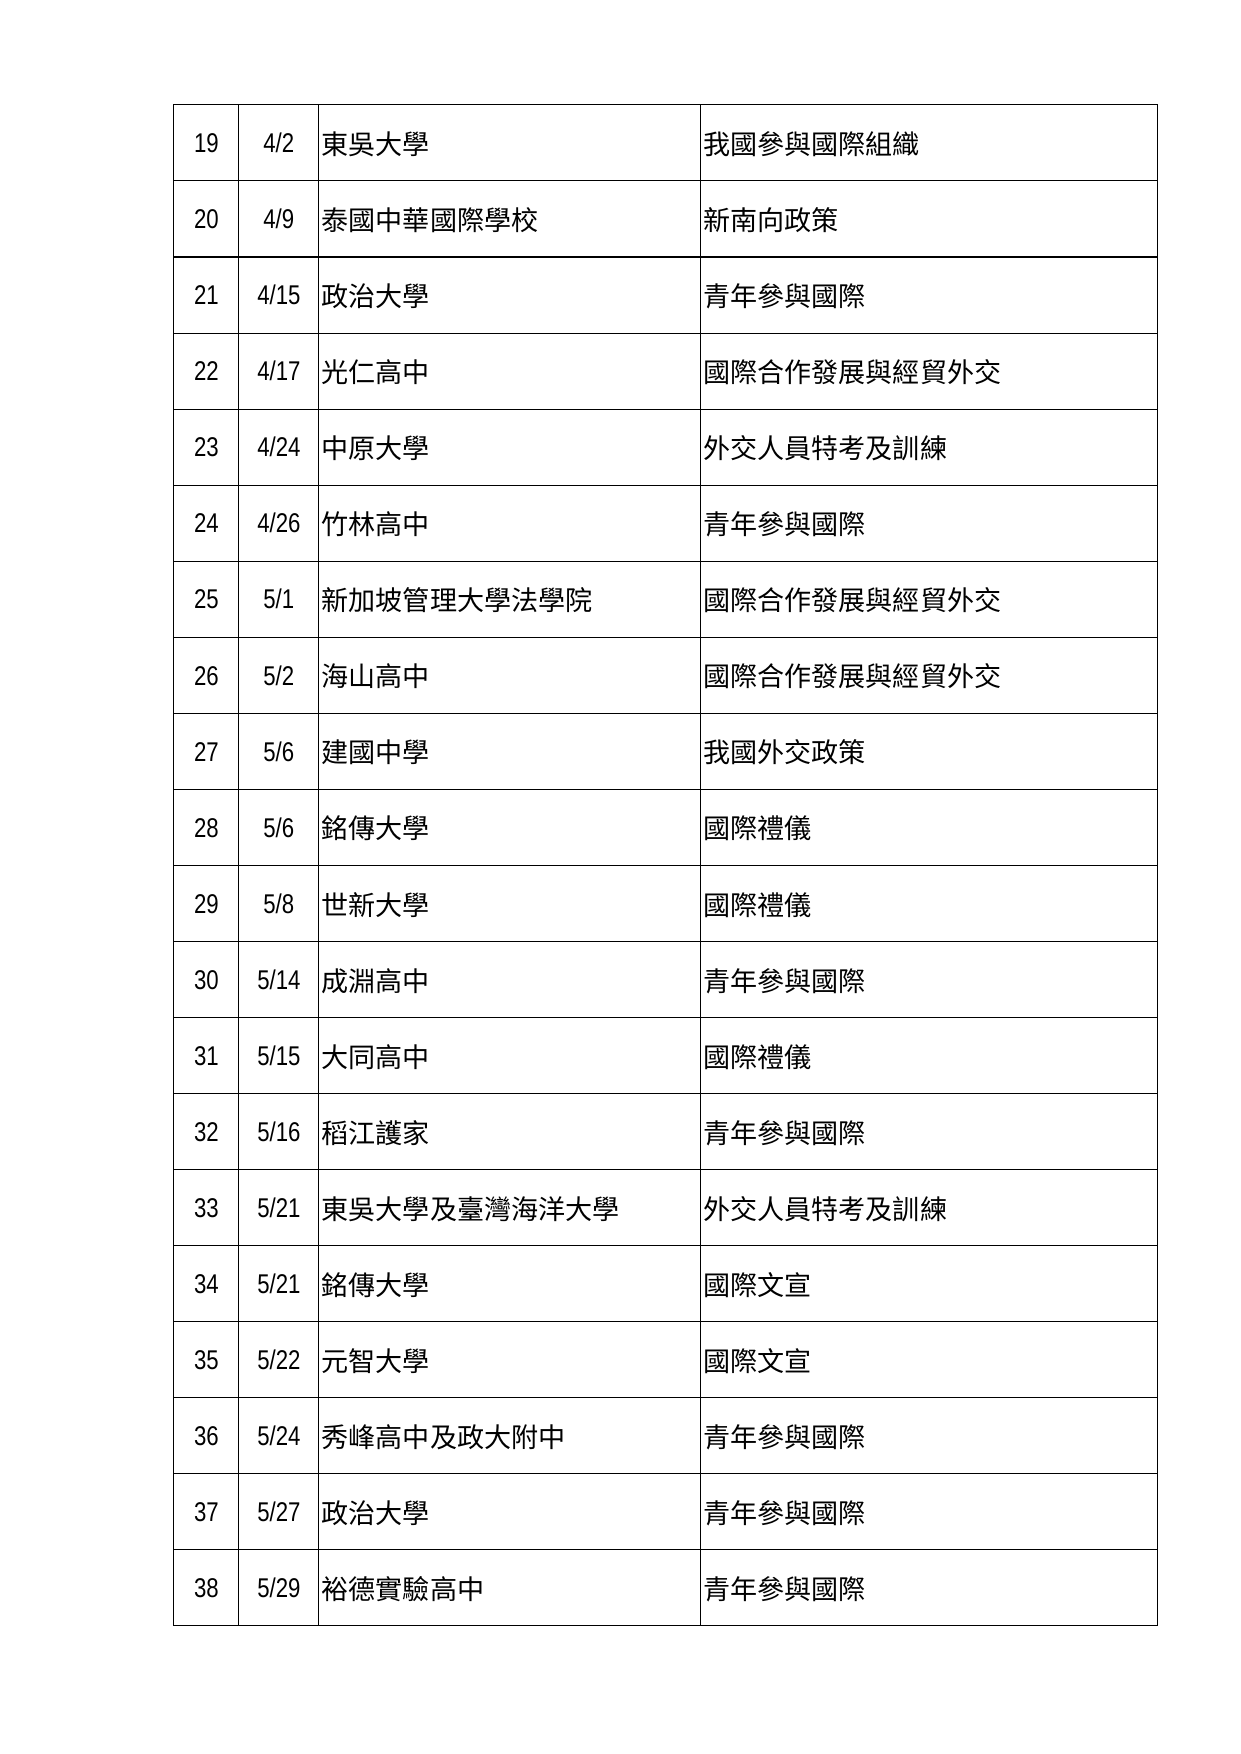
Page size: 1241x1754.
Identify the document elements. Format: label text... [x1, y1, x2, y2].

table_cell 大同高中 [319, 1018, 700, 1093]
table_cell 4/2 [239, 105, 318, 180]
table_cell 22 [174, 334, 238, 408]
table_cell 30 [174, 942, 238, 1017]
table_cell 世新大學 [319, 866, 700, 941]
table_cell 青年參與國際 [701, 258, 1157, 332]
table_cell 泰國中華國際學校 [319, 181, 700, 256]
table_cell 27 [174, 714, 238, 789]
table_cell 5/27 [239, 1474, 318, 1549]
table_cell 新加坡管理大學法學院 [319, 562, 700, 637]
table_cell 31 [174, 1018, 238, 1093]
table_cell 政治大學 [319, 1474, 700, 1549]
table_cell 35 [174, 1322, 238, 1397]
table_cell 銘傳大學 [319, 790, 700, 865]
table_cell 竹林高中 [319, 486, 700, 561]
table_cell 秀峰高中及政大附中 [319, 1398, 700, 1473]
table_cell 5/1 [239, 562, 318, 637]
table_cell 5/2 [239, 638, 318, 713]
table_cell 青年參與國際 [701, 1474, 1157, 1549]
table_cell 青年參與國際 [701, 1398, 1157, 1473]
table_cell 裕德實驗高中 [319, 1550, 700, 1625]
table_cell 國際禮儀 [701, 1018, 1157, 1093]
table_cell 成淵高中 [319, 942, 700, 1017]
table_cell 4/9 [239, 181, 318, 256]
table_cell 36 [174, 1398, 238, 1473]
table_cell 海山高中 [319, 638, 700, 713]
table_cell 5/6 [239, 714, 318, 789]
table_cell 國際合作發展與經貿外交 [701, 638, 1157, 713]
table_cell 4/15 [239, 258, 318, 332]
table_cell 23 [174, 410, 238, 484]
table_cell 外交人員特考及訓練 [701, 410, 1157, 484]
table_cell 5/6 [239, 790, 318, 865]
table_cell 國際合作發展與經貿外交 [701, 562, 1157, 637]
table_cell 東吳大學 [319, 105, 700, 180]
table_cell 4/26 [239, 486, 318, 561]
table_cell 國際禮儀 [701, 790, 1157, 865]
table_cell 銘傳大學 [319, 1246, 700, 1321]
table_cell 光仁高中 [319, 334, 700, 408]
table_cell 5/15 [239, 1018, 318, 1093]
table_cell 33 [174, 1170, 238, 1245]
table_cell 青年參與國際 [701, 1094, 1157, 1169]
table_cell 國際文宣 [701, 1322, 1157, 1397]
table_cell 29 [174, 866, 238, 941]
table_cell 32 [174, 1094, 238, 1169]
table_cell 5/21 [239, 1170, 318, 1245]
table_cell 38 [174, 1550, 238, 1625]
table_cell 國際文宣 [701, 1246, 1157, 1321]
table_cell 建國中學 [319, 714, 700, 789]
table_cell 東吳大學及臺灣海洋大學 [319, 1170, 700, 1245]
table_cell 外交人員特考及訓練 [701, 1170, 1157, 1245]
table_cell 4/24 [239, 410, 318, 484]
table_cell 青年參與國際 [701, 942, 1157, 1017]
table_cell 5/16 [239, 1094, 318, 1169]
table_cell 我國參與國際組織 [701, 105, 1157, 180]
table_cell 37 [174, 1474, 238, 1549]
table_cell 元智大學 [319, 1322, 700, 1397]
table_cell 28 [174, 790, 238, 865]
table_cell 26 [174, 638, 238, 713]
table_cell 25 [174, 562, 238, 637]
table_cell 5/14 [239, 942, 318, 1017]
table_cell 5/8 [239, 866, 318, 941]
table_cell 稻江護家 [319, 1094, 700, 1169]
table_cell 34 [174, 1246, 238, 1321]
table_cell 24 [174, 486, 238, 561]
table_cell 國際合作發展與經貿外交 [701, 334, 1157, 408]
table_cell 4/17 [239, 334, 318, 408]
table_cell 中原大學 [319, 410, 700, 484]
table_cell 青年參與國際 [701, 486, 1157, 561]
table_cell 5/24 [239, 1398, 318, 1473]
table_cell 21 [174, 258, 238, 332]
table_cell 我國外交政策 [701, 714, 1157, 789]
table_cell 新南向政策 [701, 181, 1157, 256]
table_cell 5/29 [239, 1550, 318, 1625]
table_cell 20 [174, 181, 238, 256]
table_cell 5/21 [239, 1246, 318, 1321]
table_cell 青年參與國際 [701, 1550, 1157, 1625]
table_cell 政治大學 [319, 258, 700, 332]
table_cell 19 [174, 105, 238, 180]
table_cell 國際禮儀 [701, 866, 1157, 941]
table_cell 5/22 [239, 1322, 318, 1397]
